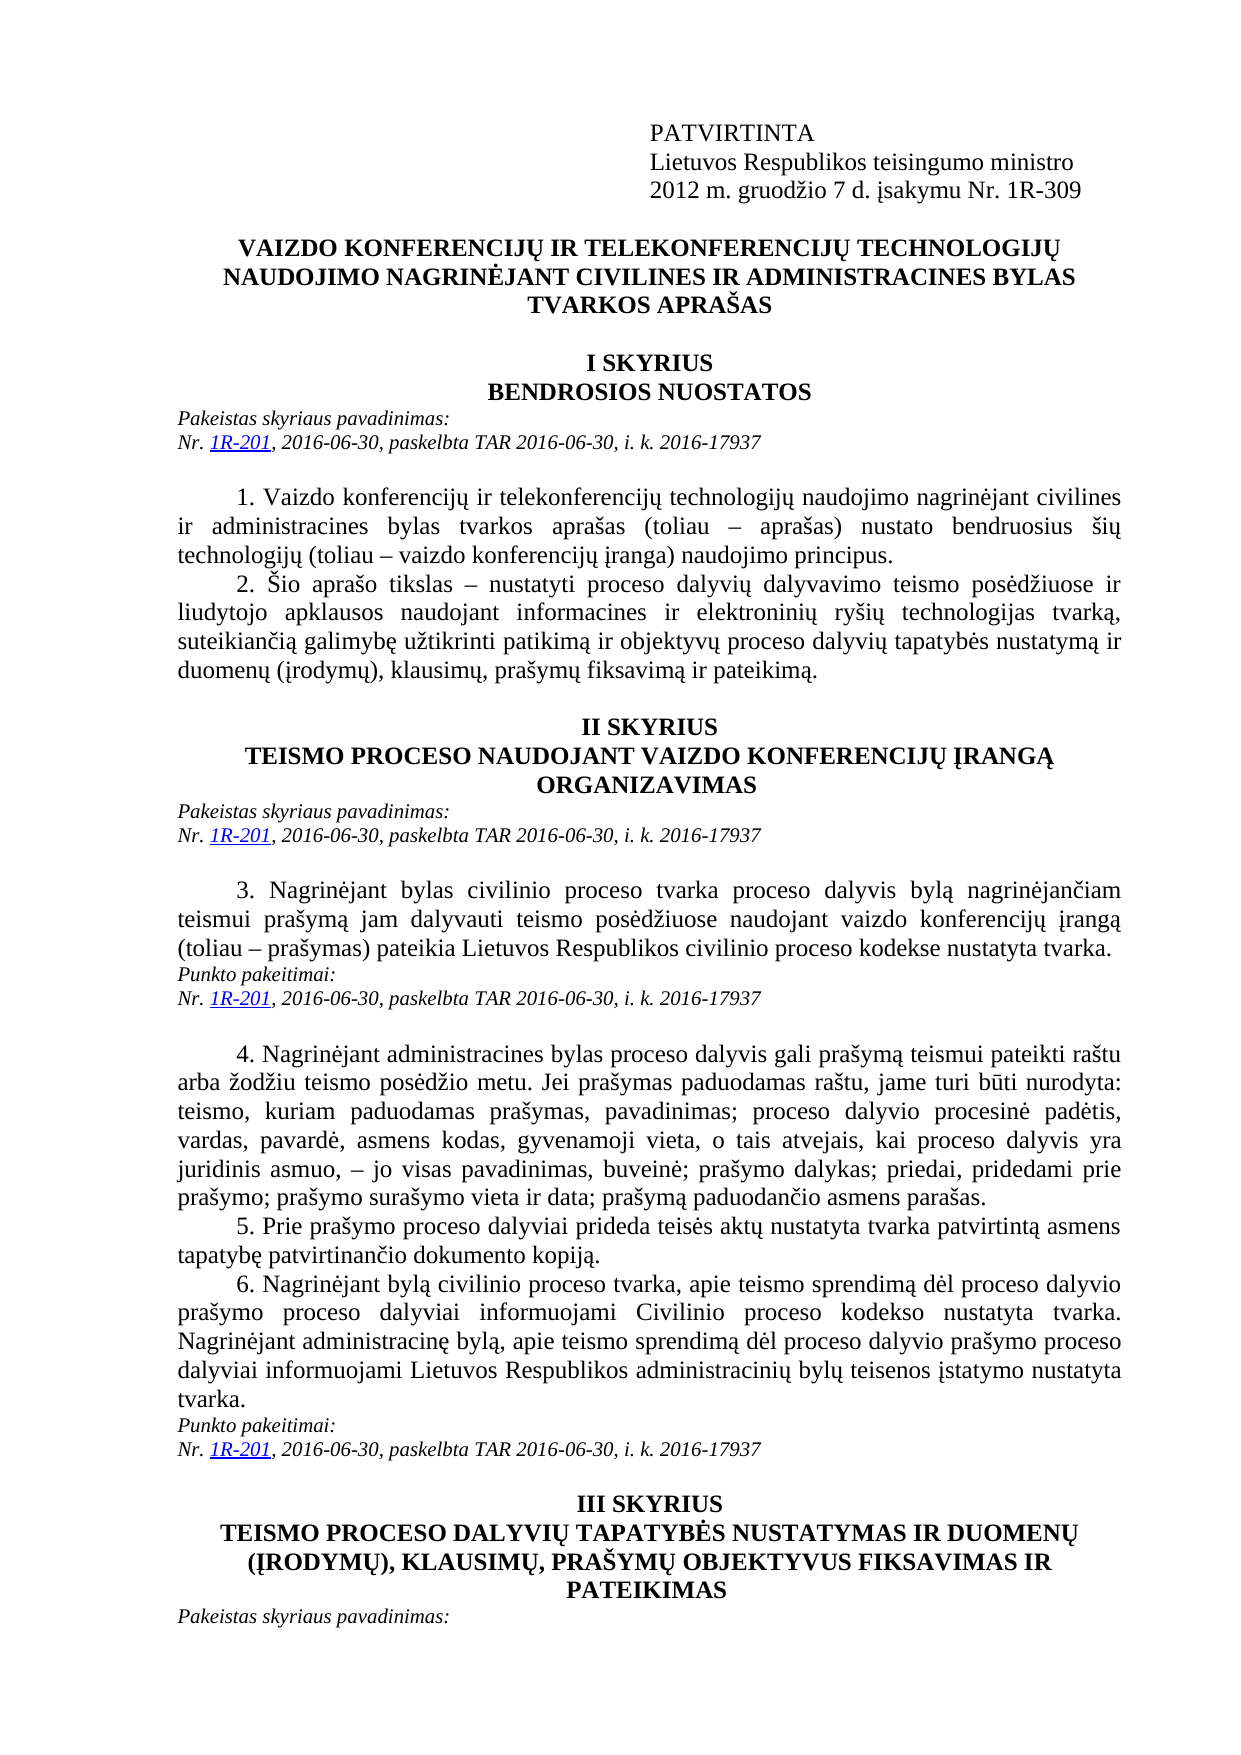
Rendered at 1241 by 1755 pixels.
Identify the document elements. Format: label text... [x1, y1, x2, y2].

text II SKYRIUS [177, 712, 1122, 741]
text Pakeistas skyriaus pavadinimas: [177, 406, 1122, 430]
text 4. Nagrinėjant administracines bylas proceso dalyvis gali prašymą teismui pateikti raštu arba žodžiu teismo posėdžio metu. Jei prašymas paduodamas raštu, jame turi būti nurodyta: teismo, kuriam paduodamas prašymas, pavadinimas; proceso dalyvio procesinė padėtis, vardas, pavardė, asmens kodas, gyvenamoji vieta, o tais atvejais, kai proceso dalyvis yra juridinis asmuo, – jo visas pavadinimas, buveinė; prašymo dalykas; priedai, pridedami prie prašymo; prašymo surašymo vieta ir data; prašymą paduodančio asmens parašas. [177, 1039, 1122, 1211]
text 2012 m. gruodžio 7 d. įsakymu Nr. 1R-309 [649, 176, 1122, 204]
text Punkto pakeitimai: [177, 962, 1122, 986]
text vaizdo konferencijų ir telekonferencijų technologijų naudojimo nagrinėjant civilines ir administracines bylas tvarkos aprašas [177, 233, 1122, 319]
text 1. Vaizdo konferencijų ir telekonferencijų technologijų naudojimo nagrinėjant civilines ir administracines bylas tvarkos aprašas (toliau – aprašas) nustato bendruosius šių technologijų (toliau – vaizdo konferencijų įranga) naudojimo principus. [177, 482, 1122, 569]
text Punkto pakeitimai: [177, 1412, 1122, 1437]
text Lietuvos Respublikos teisingumo ministro [649, 147, 1122, 176]
text Nr. 1R-201, 2016-06-30, paskelbta TAR 2016-06-30, i. k. 2016-17937 [177, 430, 1122, 454]
text TEISMO PROCESO NAUDOJANT VAIZDO KONFERENCIJŲ ĮRANGĄ ORGANIZAVIMAS [177, 741, 1122, 799]
text Pakeistas skyriaus pavadinimas: [177, 1604, 1122, 1628]
text 2. Šio aprašo tikslas – nustatyti proceso dalyvių dalyvavimo teismo posėdžiuose ir liudytojo apklausos naudojant informacines ir elektroninių ryšių technologijas tvarką, suteikiančią galimybę užtikrinti patikimą ir objektyvų proceso dalyvių tapatybės nustatymą ir duomenų (įrodymų), klausimų, prašymų fiksavimą ir pateikimą. [177, 569, 1122, 684]
text Nr. 1R-201, 2016-06-30, paskelbta TAR 2016-06-30, i. k. 2016-17937 [177, 986, 1122, 1010]
text I SKYRIUS [177, 348, 1122, 377]
text 5. Prie prašymo proceso dalyviai prideda teisės aktų nustatyta tvarka patvirtintą asmens tapatybę patvirtinančio dokumento kopiją. [177, 1211, 1122, 1269]
text Pakeistas skyriaus pavadinimas: [177, 799, 1122, 823]
text 6. Nagrinėjant bylą civilinio proceso tvarka, apie teismo sprendimą dėl proceso dalyvio prašymo proceso dalyviai informuojami Civilinio proceso kodekso nustatyta tvarka. Nagrinėjant administracinę bylą, apie teismo sprendimą dėl proceso dalyvio prašymo proceso dalyviai informuojami Lietuvos Respublikos administracinių bylų teisenos įstatymo nustatyta tvarka. [177, 1269, 1122, 1412]
text III SKYRIUS [177, 1489, 1122, 1518]
text TEISMO PROCESO DALYVIŲ TAPATYBĖS NUSTATYMAS IR DUOMENŲ (ĮRODYMŲ), KLAUSIMŲ, PRAŠYMŲ OBJEKTYVUS FIKSAVIMAS IR PATEIKIMAS [177, 1518, 1122, 1604]
text BENDROSIOS NUOSTATOS [177, 377, 1122, 406]
text 3. Nagrinėjant bylas civilinio proceso tvarka proceso dalyvis bylą nagrinėjančiam teismui prašymą jam dalyvauti teismo posėdžiuose naudojant vaizdo konferencijų įrangą (toliau – prašymas) pateikia Lietuvos Respublikos civilinio proceso kodekse nustatyta tvarka. [177, 876, 1122, 962]
text PATVIRTINTA [649, 118, 1122, 147]
text Nr. 1R-201, 2016-06-30, paskelbta TAR 2016-06-30, i. k. 2016-17937 [177, 823, 1122, 847]
text Nr. 1R-201, 2016-06-30, paskelbta TAR 2016-06-30, i. k. 2016-17937 [177, 1437, 1122, 1461]
